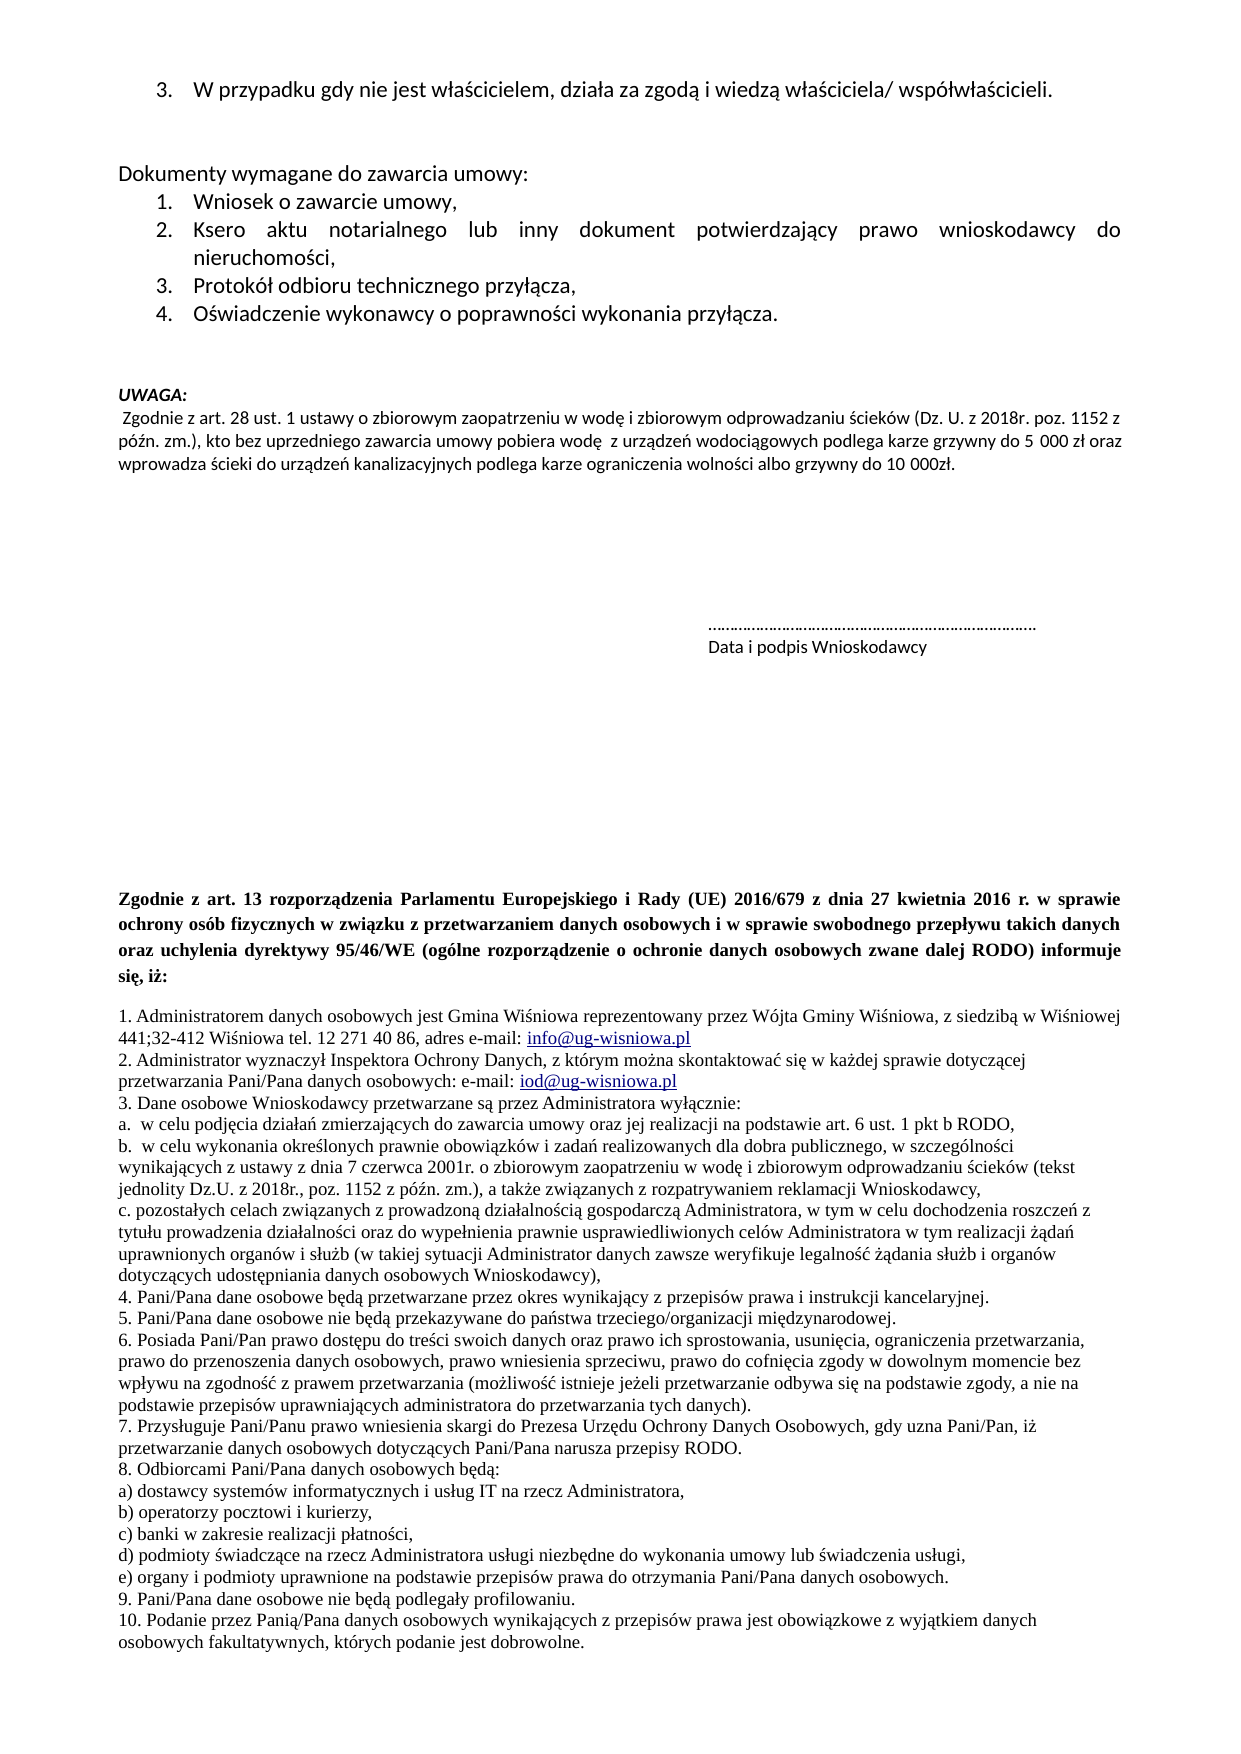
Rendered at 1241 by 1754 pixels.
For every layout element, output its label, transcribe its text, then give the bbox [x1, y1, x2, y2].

list Protokół odbioru technicznego przyłącza, [156, 271, 1122, 299]
text …………………………………………………………………. Data i podpis Wnioskodawcy [708, 612, 1122, 658]
list Oświadczenie wykonawcy o poprawności wykonania przyłącza. [156, 299, 1122, 327]
list W przypadku gdy nie jest właścicielem, działa za zgodą i wiedzą właściciela/ współwłaścicieli. [156, 75, 1122, 103]
text 5. Pani/Pana dane osobowe nie będą przekazywane do państwa trzeciego/organizacji międzynarodowej. 6. Posiada Pani/Pan prawo dostępu do treści swoich danych oraz prawo ich sprostowania, usunięcia, ograniczenia przetwarzania, prawo do przenoszenia danych osobowych, prawo wniesienia sprzeciwu, prawo do cofnięcia zgody w dowolnym momencie bez wpływu na zgodność z prawem przetwarzania (możliwość istnieje jeżeli przetwarzanie odbywa się na podstawie zgody, a nie na podstawie przepisów uprawniających administratora do przetwarzania tych danych). 7. Przysługuje Pani/Panu prawo wniesienia skargi do Prezesa Urzędu Ochrony Danych Osobowych, gdy uzna Pani/Pan, iż przetwarzanie danych osobowych dotyczących Pani/Pana narusza przepisy RODO. 8. Odbiorcami Pani/Pana danych osobowych będą: a) dostawcy systemów informatycznych i usług IT na rzecz Administratora, b) operatorzy pocztowi i kurierzy, c) banki w zakresie realizacji płatności, d) podmioty świadczące na rzecz Administratora usługi niezbędne do wykonania umowy lub świadczenia usługi, e) organy i podmioty uprawnione na podstawie przepisów prawa do otrzymania Pani/Pana danych osobowych. 9. Pani/Pana dane osobowe nie będą podlegały profilowaniu. 10. Podanie przez Panią/Pana danych osobowych wynikających z przepisów prawa jest obowiązkowe z wyjątkiem danych osobowych fakultatywnych, których podanie jest dobrowolne. [118, 1307, 1122, 1652]
text UWAGA: [118, 383, 1122, 406]
list Ksero aktu notarialnego lub inny dokument potwierdzający prawo wnioskodawcy do nieruchomości, [156, 215, 1122, 271]
text Dokumenty wymagane do zawarcia umowy: [118, 159, 1122, 187]
text Zgodnie z art. 13 rozporządzenia Parlamentu Europejskiego i Rady (UE) 2016/679 z dnia 27 kwietnia 2016 r. w sprawie ochrony osób fizycznych w związku z przetwarzaniem danych osobowych i w sprawie swobodnego przepływu takich danych oraz uchylenia dyrektywy 95/46/WE (ogólne rozporządzenie o ochronie danych osobowych zwane dalej RODO) informuje się, iż: [118, 887, 1122, 986]
text 1. Administratorem danych osobowych jest Gmina Wiśniowa reprezentowany przez Wójta Gminy Wiśniowa, z siedzibą w Wiśniowej 441;32-412 Wiśniowa tel. 12 271 40 86, adres e-mail: info@ug-wisniowa.pl 2. Administrator wyznaczył Inspektora Ochrony Danych, z którym można skontaktować się w każdej sprawie dotyczącej przetwarzania Pani/Pana danych osobowych: e-mail: iod@ug-wisniowa.pl 3. Dane osobowe Wnioskodawcy przetwarzane są przez Administratora wyłącznie: a. w celu podjęcia działań zmierzających do zawarcia umowy oraz jej realizacji na podstawie art. 6 ust. 1 pkt b RODO, b. w celu wykonania określonych prawnie obowiązków i zadań realizowanych dla dobra publicznego, w szczególności wynikających z ustawy z dnia 7 czerwca 2001r. o zbiorowym zaopatrzeniu w wodę i zbiorowym odprowadzaniu ścieków (tekst jednolity Dz.U. z 2018r., poz. 1152 z późn. zm.), a także związanych z rozpatrywaniem reklamacji Wnioskodawcy, c. pozostałych celach związanych z prowadzoną działalnością gospodarczą Administratora, w tym w celu dochodzenia roszczeń z tytułu prowadzenia działalności oraz do wypełnienia prawnie usprawiedliwionych celów Administratora w tym realizacji żądań uprawnionych organów i służb (w takiej sytuacji Administrator danych zawsze weryfikuje legalność żądania służb i organów dotyczących udostępniania danych osobowych Wnioskodawcy), 4. Pani/Pana dane osobowe będą przetwarzane przez okres wynikający z przepisów prawa i instrukcji kancelaryjnej. [118, 1005, 1122, 1307]
list Wniosek o zawarcie umowy, [156, 187, 1122, 215]
text Zgodnie z art. 28 ust. 1 ustawy o zbiorowym zaopatrzeniu w wodę i zbiorowym odprowadzaniu ścieków (Dz. U. z 2018r. poz. 1152 z późn. zm.), kto bez uprzedniego zawarcia umowy pobiera wodę z urządzeń wodociągowych podlega karze grzywny do 5 000 zł oraz wprowadza ścieki do urządzeń kanalizacyjnych podlega karze ograniczenia wolności albo grzywny do 10 000zł. [118, 406, 1122, 475]
